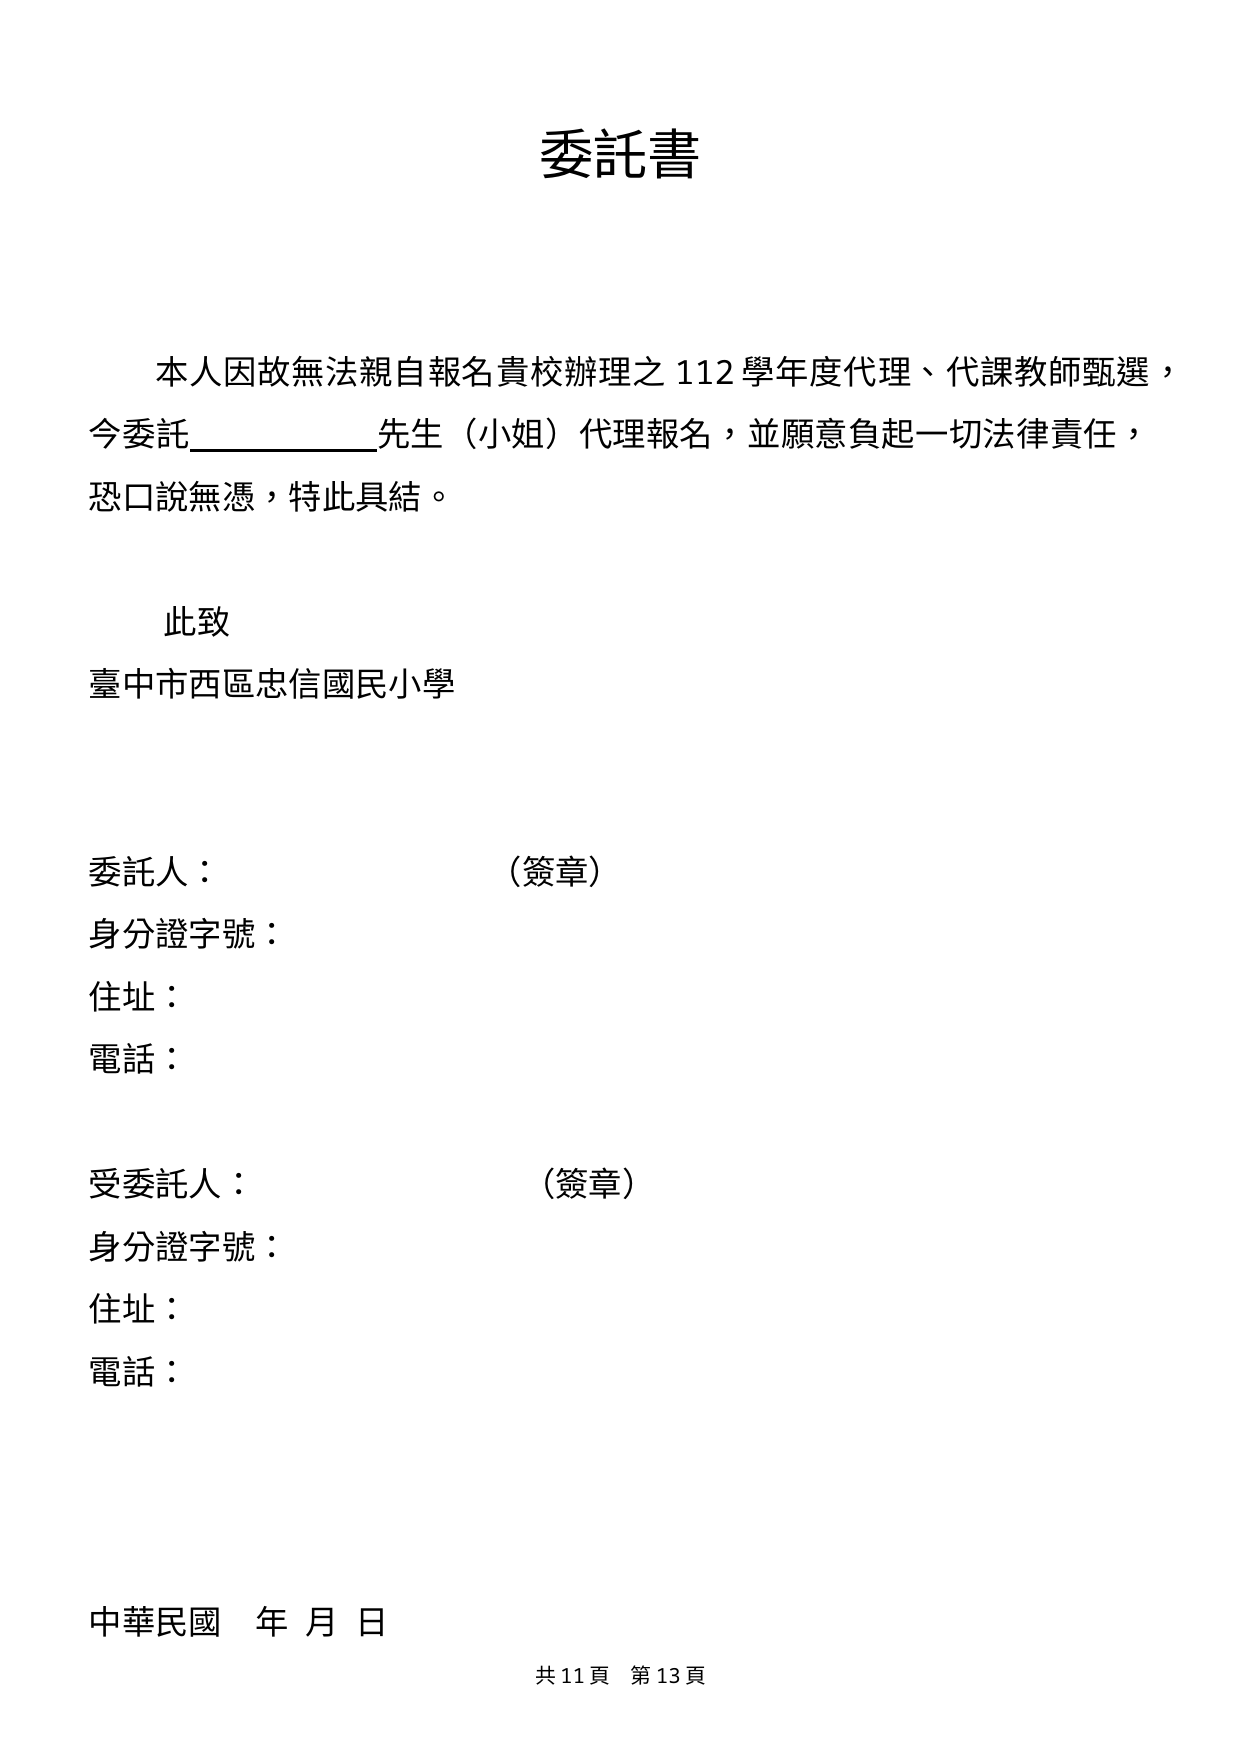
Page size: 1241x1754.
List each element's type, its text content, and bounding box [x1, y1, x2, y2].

text 身分證字號： [89, 891, 1152, 953]
text 身分證字號： [89, 1203, 1152, 1266]
text 委託書 [89, 78, 1152, 203]
text 住址： [89, 1266, 1152, 1328]
text 電話： [89, 1016, 1152, 1078]
text 受委託人： （簽章） [89, 1141, 1152, 1203]
text 委託人： （簽章） [89, 828, 1152, 891]
text 本人因故無法親自報名貴校辦理之112學年度代理、代課教師甄選，今委託 先生（小姐）代理報名，並願意負起一切法律責任，恐口說無憑，特此具結。 [89, 328, 1152, 516]
text 電話： [89, 1328, 1152, 1391]
text 中華民國 年 月 日 [89, 1578, 1152, 1641]
text 住址： [89, 953, 1152, 1016]
text 此致 [89, 578, 1152, 641]
text 臺中市西區忠信國民小學 [89, 641, 1152, 703]
